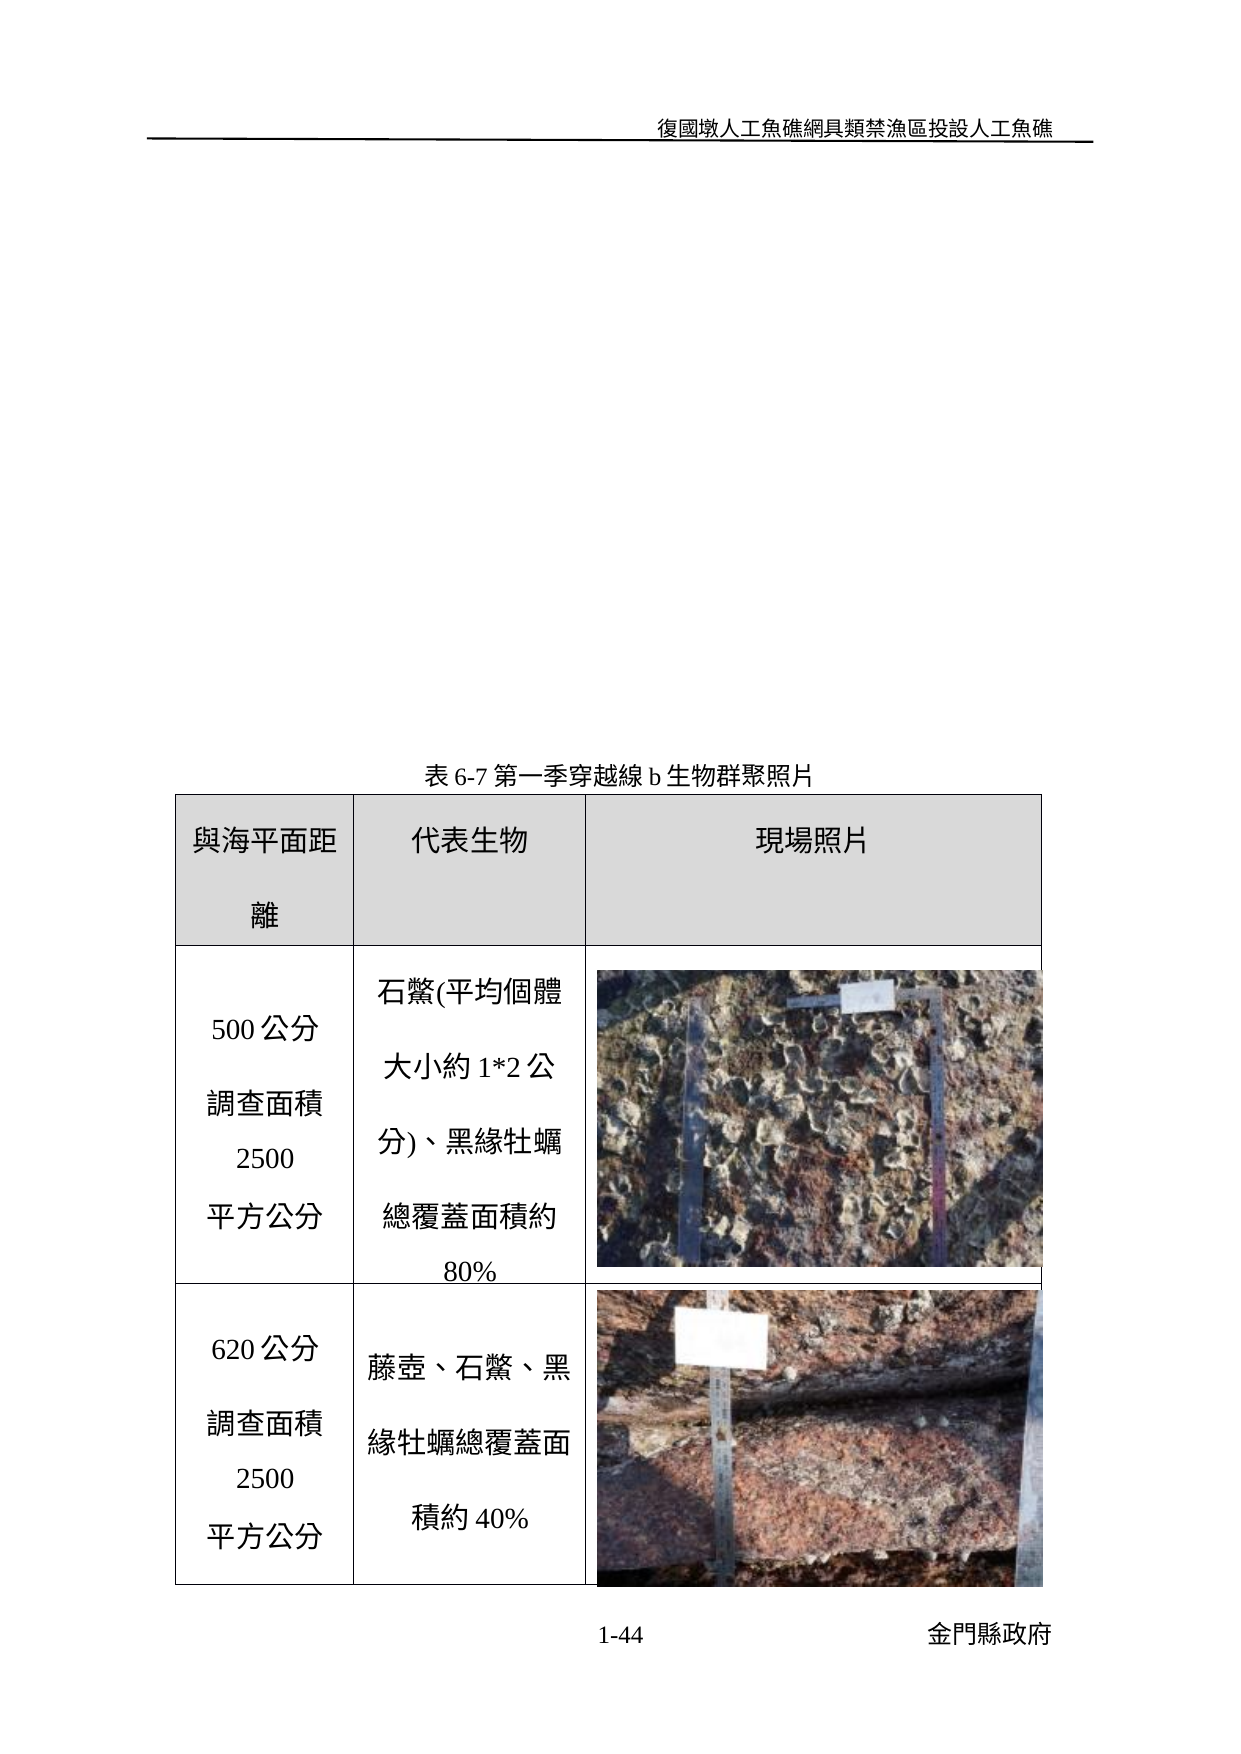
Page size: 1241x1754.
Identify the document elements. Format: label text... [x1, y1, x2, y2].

table_header 與海平面距離 [176, 795, 353, 945]
table_header 代表生物 [354, 795, 585, 945]
picture [597, 970, 1043, 1267]
table_cell 500公分 調查面積2500 平方公分 [176, 946, 353, 1283]
text 表6-7 第一季穿越線b生物群聚照片 [187, 752, 1053, 794]
table_cell 藤壺、石鱉、黑緣牡蠣總覆蓋面積約40% [354, 1284, 585, 1584]
table_cell [586, 946, 1041, 1283]
table_cell [586, 1284, 1041, 1584]
table_cell 石鱉(平均個體大小約1*2公分)、黑緣牡蠣總覆蓋面積約80% [354, 946, 585, 1283]
picture [597, 1290, 1043, 1587]
table_header 現場照片 [586, 795, 1041, 945]
table_cell 620公分 調查面積2500 平方公分 [176, 1284, 353, 1584]
